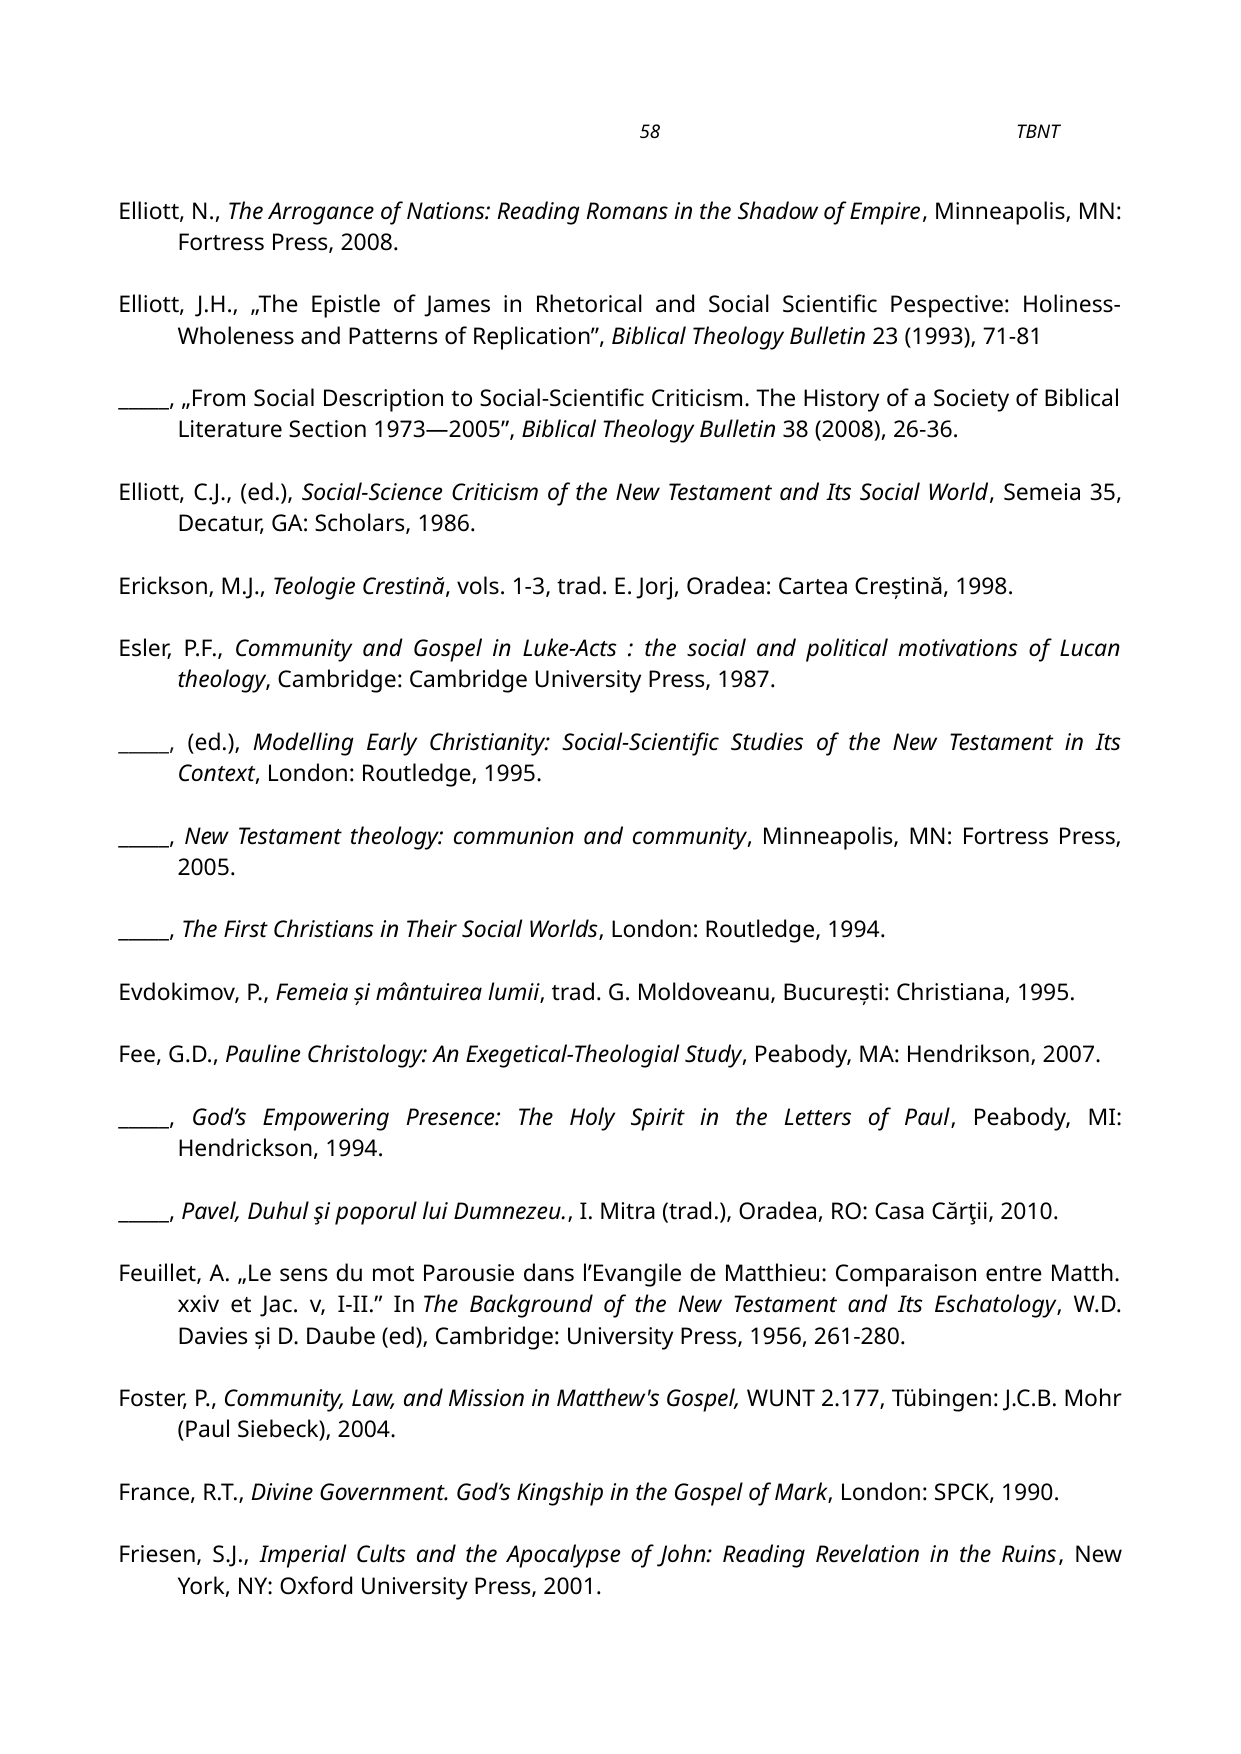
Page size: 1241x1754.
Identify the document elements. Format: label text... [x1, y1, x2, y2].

text France, R.T., Divine Government. God’s Kingship in the Gospel of Mark, London: SPCK, 1990. [118, 1476, 1122, 1507]
text Elliott, C.J., (ed.), Social-Science Criticism of the New Testament and Its Social World, Semeia 35, Decatur, GA: Scholars, 1986. [118, 476, 1122, 538]
text Foster, P., Community, Law, and Mission in Matthew's Gospel, WUNT 2.177, Tübingen: J.C.B. Mohr (Paul Siebeck), 2004. [118, 1382, 1122, 1445]
text Evdokimov, P., Femeia şi mântuirea lumii, trad. G. Moldoveanu, Bucureşti: Christiana, 1995. [118, 976, 1122, 1007]
text _____, „From Social Description to Social-Scientific Criticism. The History of a Society of Biblical Literature Section 1973—2005”, Biblical Theology Bulletin 38 (2008), 26-36. [118, 382, 1122, 445]
text Erickson, M.J., Teologie Crestină, vols. 1-3, trad. E. Jorj, Oradea: Cartea Creştină, 1998. [118, 570, 1122, 601]
text Elliott, J.H., „The Epistle of James in Rhetorical and Social Scientific Pespective: Holiness-Wholeness and Patterns of Replication”, Biblical Theology Bulletin 23 (1993), 71-81 [118, 288, 1122, 351]
text _____, God’s Empowering Presence: The Holy Spirit in the Letters of Paul, Peabody, MI: Hendrickson, 1994. [118, 1101, 1122, 1163]
text _____, The First Christians in Their Social Worlds, London: Routledge, 1994. [118, 913, 1122, 945]
text Feuillet, A. „Le sens du mot Parousie dans l’Evangile de Matthieu: Comparaison entre Matth. xxiv et Jac. v, I-II.” In The Background of the New Testament and Its Eschatology, W.D. Davies şi D. Daube (ed), Cambridge: University Press, 1956, 261-280. [118, 1257, 1122, 1351]
text _____, (ed.), Modelling Early Christianity: Social-Scientific Studies of the New Testament in Its Context, London: Routledge, 1995. [118, 726, 1122, 788]
text Friesen, S.J., Imperial Cults and the Apocalypse of John: Reading Revelation in the Ruins, New York, NY: Oxford University Press, 2001. [118, 1538, 1122, 1601]
text Fee, G.D., Pauline Christology: An Exegetical-Theologial Study, Peabody, MA: Hendrikson, 2007. [118, 1038, 1122, 1070]
text Elliott, N., The Arrogance of Nations: Reading Romans in the Shadow of Empire, Minneapolis, MN: Fortress Press, 2008. [118, 195, 1122, 257]
text _____, Pavel, Duhul şi poporul lui Dumnezeu., I. Mitra (trad.), Oradea, RO: Casa Cărţii, 2010. [118, 1195, 1122, 1226]
text Esler, P.F., Community and Gospel in Luke-Acts : the social and political motivations of Lucan theology, Cambridge: Cambridge University Press, 1987. [118, 632, 1122, 695]
text _____, New Testament theology: communion and community, Minneapolis, MN: Fortress Press, 2005. [118, 820, 1122, 882]
